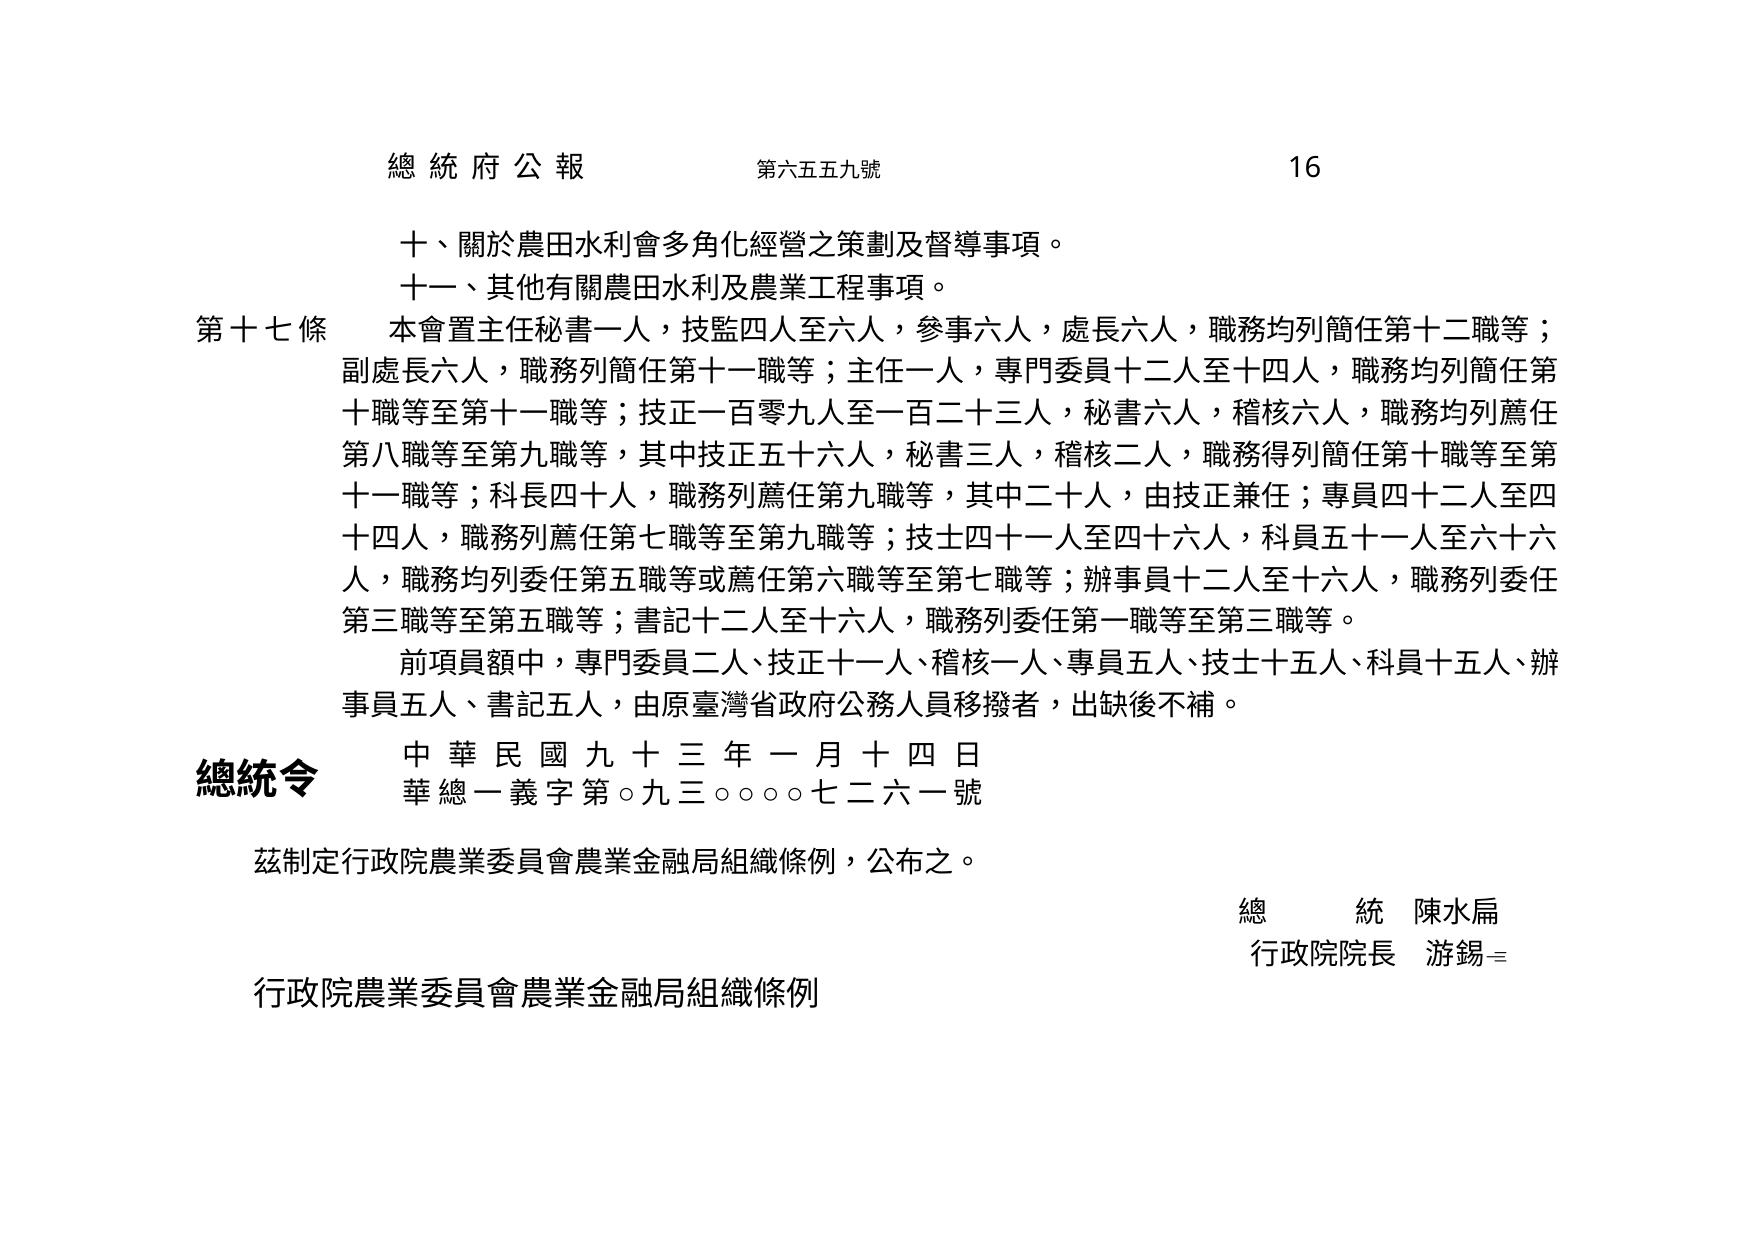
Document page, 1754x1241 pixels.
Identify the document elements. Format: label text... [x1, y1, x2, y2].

table_header 總統令 [192, 736, 399, 842]
text 前項員額中，專門委員二人、技正十一人、稽核一人、專員五人、技士十五人、科員十五人、辦事員五人、書記五人，由原臺灣省政府公務人員移撥者，出缺後不補。 [341, 640, 1559, 723]
text 十、關於農田水利會多角化經營之策劃及督導事項。 [399, 222, 1559, 264]
text 行政院院長 游錫 [195, 934, 1501, 972]
table_header 中華民國九十三年一月十四日 華總一義字第○九三○○○○七二六一號 [399, 736, 986, 842]
text 第十七條 本會置主任秘書一人，技監四人至六人，參事六人，處長六人，職務均列簡任第十二職等；副處長六人，職務列簡任第十一職等；主任一人，專門委員十二人至十四人，職務均列簡任第十職等至第十一職等；技正一百零九人至一百二十三人，秘書六人，稽核六人，職務均列薦任第八職等至第九職等，其中技正五十六人，秘書三人，稽核二人，職務得列簡任第十職等至第十一職等；科長四十人，職務列薦任第九職等，其中二十人，由技正兼任；專員四十二人至四十四人，職務列薦任第七職等至第九職等；技士四十一人至四十六人，科員五十一人至六十六人，職務均列委任第五職等或薦任第六職等至第七職等；辦事員十二人至十六人，職務列委任第三職等至第五職等；書記十二人至十六人，職務列委任第一職等至第三職等。 [195, 307, 1559, 640]
text 總 統 陳水扁 [195, 892, 1501, 929]
text 行政院農業委員會農業金融局組織條例 [253, 972, 1559, 1014]
text 茲制定行政院農業委員會農業金融局組織條例，公布之。 [195, 842, 1559, 879]
text 十一、其他有關農田水利及農業工程事項。 [399, 264, 1559, 307]
